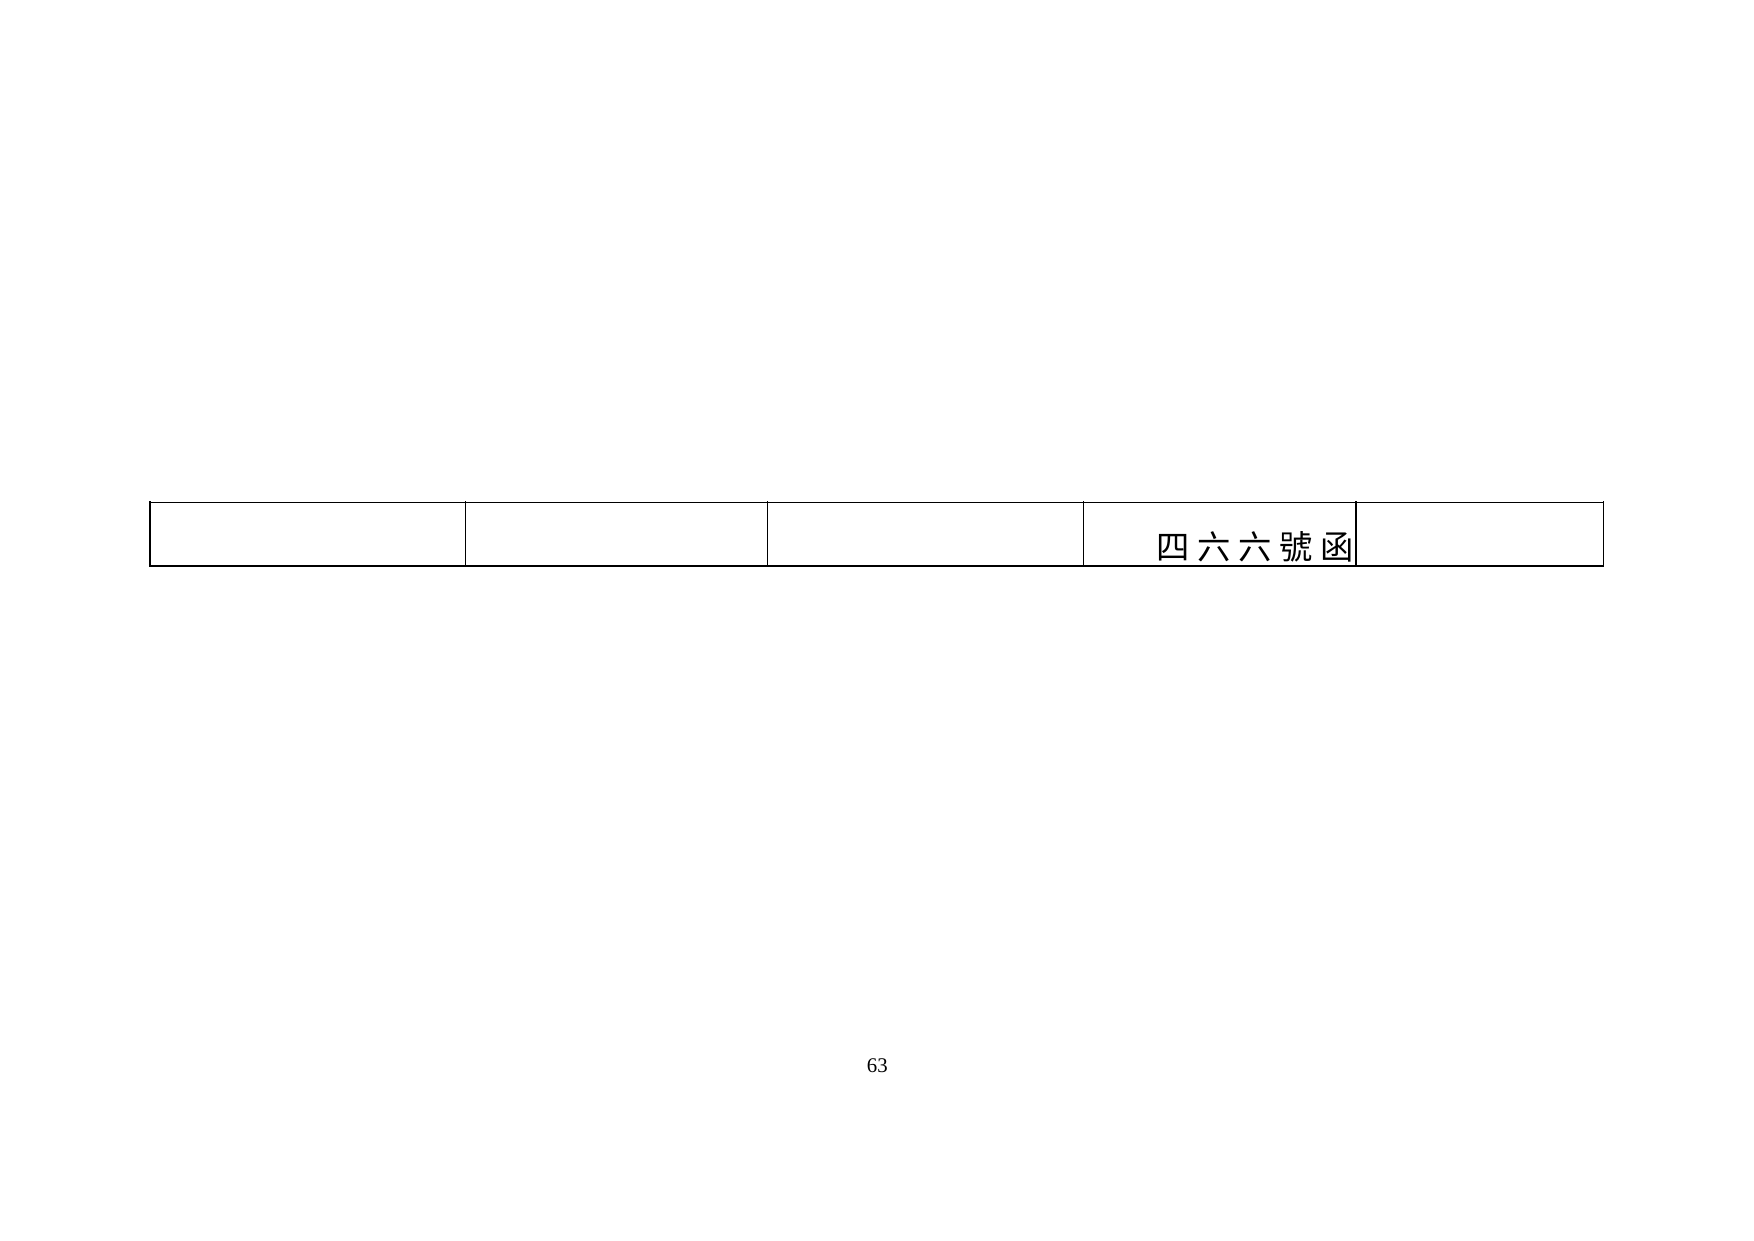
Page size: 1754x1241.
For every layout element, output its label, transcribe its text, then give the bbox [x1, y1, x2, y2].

table_cell 一、按土地徵收條例第四十四條第一項第五款規定：「區段徵收範圍內土地，經規劃整理後，除依第四十三條規定配回原管理機關及第四十三條之一規定配售外，其處理方式如下：……五、其餘可供建築土地，得予標售、標租或設定地上權。」、及同條第六項規定：「第一項第五款土地之標售、標租及設定地上權辦法，由各級主管機關定之。」。 二、查業依前開條例規定訂定之中央及地方區段徵收土地標售標租及設定地上權辦法，均規定標售、標租及設定地上權以公開招標方式辦理，惟內政部一一四年七月十六日台內地字第一一四０二六四四六六號函示說明二略以，本府如考量有專案設定地上權予特定對象使用之必要，依前揭土地徵收條例，得於本府所定之「臺北市區段徵收土地標售標租及設定地上權辦法」，訂定相關規定後辦理，亦即專案設定地上權屬條例授權之範疇，爰修正本現行條文第二項但書，於符合特定政策目的，而有於引進民間投資或參與公共建設之需要時，增訂得以專案設定地上權予特定對象之方式為之，以提升政策工具本市區段徵收土地多元運用彈性，以符政策需求。 [1084, 503, 1355, 565]
table_cell 關於地政局修正條文第二項但書增訂「等政策目的需要」一節，查其修正理由仍按現行條文第二項但書所定引進民間投資或參與公共建設之政策需要，並無其他修正理由，爰予刪除。另其餘地政局修正條文及修正說明酌作修正。 [1357, 503, 1603, 565]
table_cell [151, 503, 465, 565]
table_cell [466, 503, 767, 565]
table_cell 第二條 本辦法所稱區段徵收土地，指本條例第四十四條第一項第五款規定得予標售、標租或設定地上權之可供建築土地。 臺北市（以下簡稱本市）區段徵收土地採行標售、標租或設定地上權方式之選擇，應由區段徵收土地之管理機關（以下簡稱管理機關）依程序簽報臺北市政府（以下簡稱本府）核定。但為引進民間投資或參與公共建設辦理設定地上權者，由本府各目的事業主管機關簽報本府核定。 [768, 503, 1083, 565]
